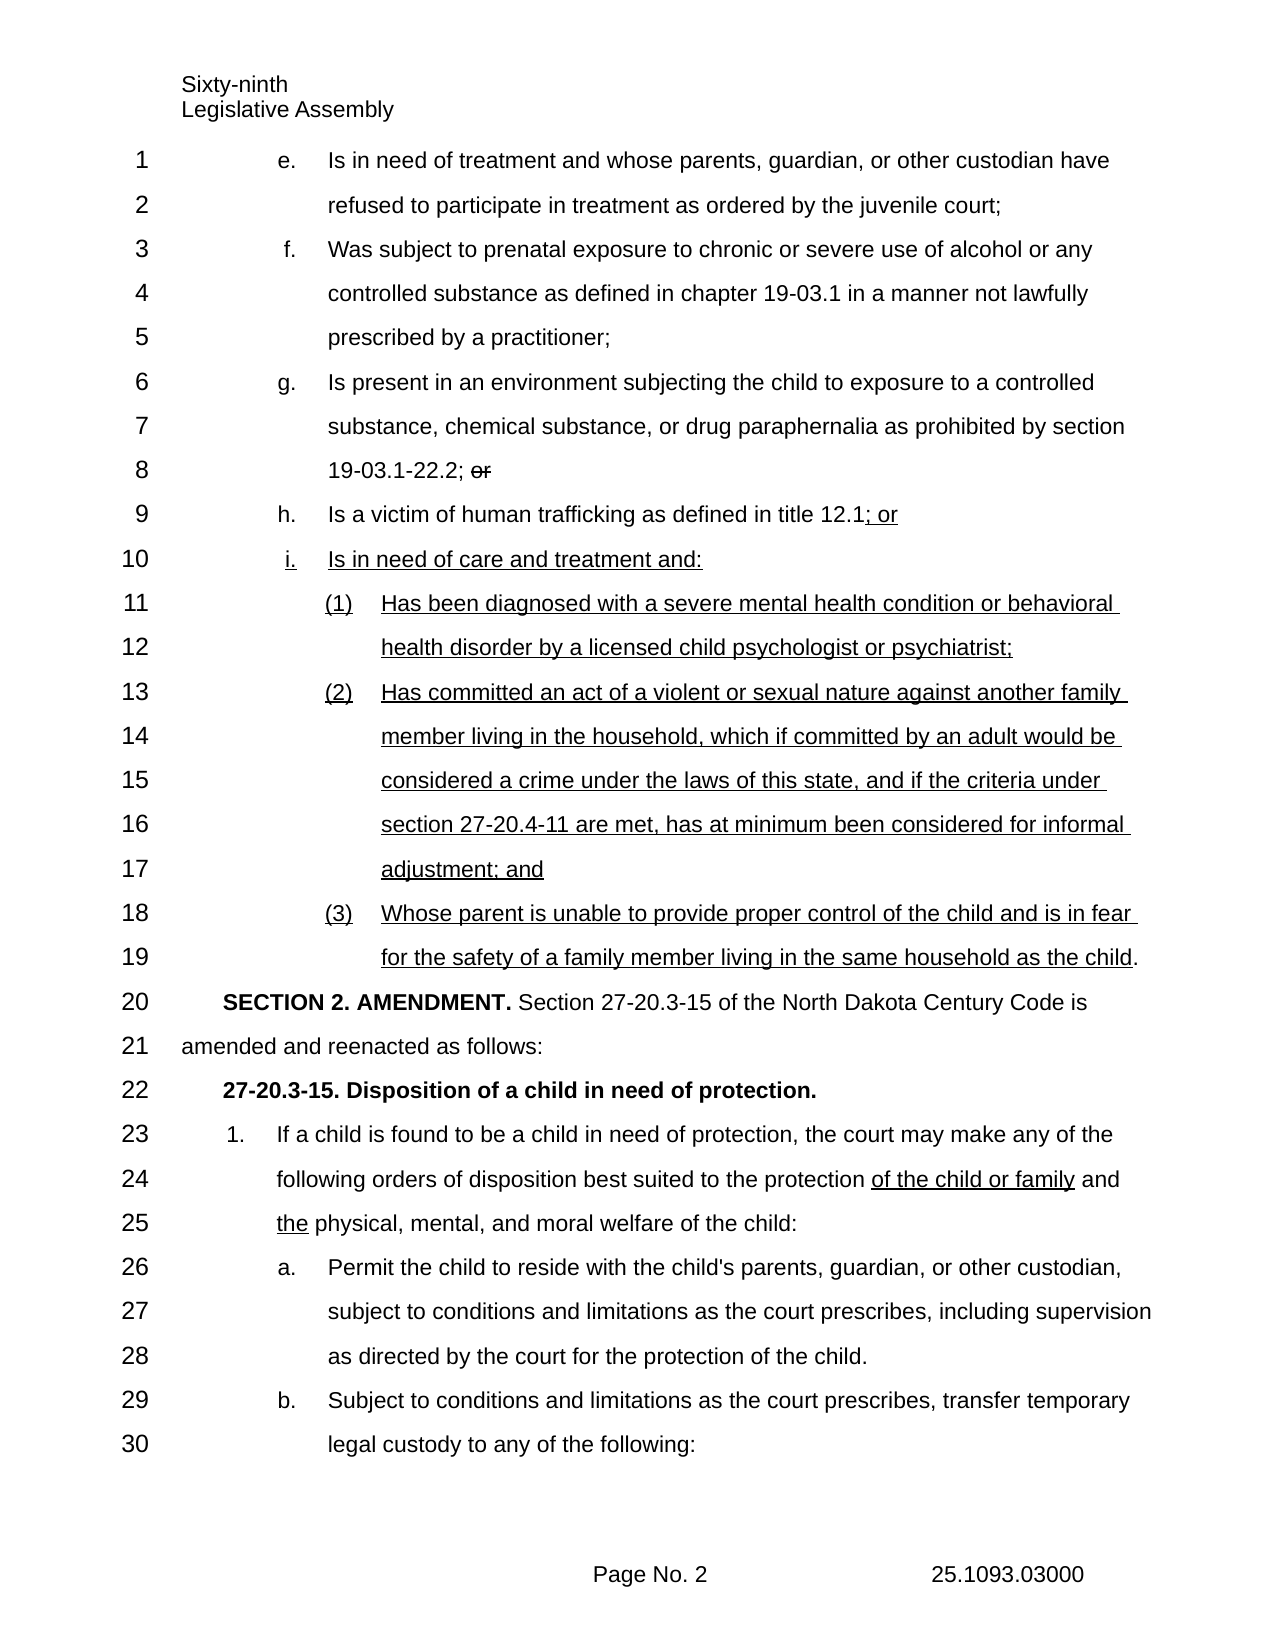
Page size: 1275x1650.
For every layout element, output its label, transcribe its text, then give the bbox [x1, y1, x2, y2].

text e. Is in need of treatment and whose parents, guardian, or other custodian have refused to participate in treatment as ordered by the juvenile court; [181, 133, 1154, 222]
text (1) Has been diagnosed with a severe mental health condition or behavioral health disorder by a licensed child psychologist or psychiatrist; [181, 576, 1154, 664]
text 1. If a child is found to be a child in need of protection, the court may make any of the following orders of disposition best suited to the protection of the child or family and the physical, mental, and moral welfare of the child: [181, 1107, 1154, 1240]
text f. Was subject to prenatal exposure to chronic or severe use of alcohol or any controlled substance as defined in chapter 19‑03.1 in a manner not lawfully prescribed by a practitioner; [181, 222, 1154, 355]
text g. Is present in an environment subjecting the child to exposure to a controlled substance, chemical substance, or drug paraphernalia as prohibited by section 19‑03.1‑22.2; or [181, 355, 1154, 487]
text a. Permit the child to reside with the child's parents, guardian, or other custodian, subject to conditions and limitations as the court prescribes, including supervision as directed by the court for the protection of the child. [181, 1240, 1154, 1373]
text (2) Has committed an act of a violent or sexual nature against another family member living in the household, which if committed by an adult would be considered a crime under the laws of this state, and if the criteria under section 27‑20.4‑11 are met, has at minimum been considered for informal adjustment; and [181, 664, 1154, 886]
text b. Subject to conditions and limitations as the court prescribes, transfer temporary legal custody to any of the following: [181, 1373, 1154, 1461]
text h. Is a victim of human trafficking as defined in title 12.1; or [181, 487, 1154, 532]
subtitle 27‑20.3‑15. Disposition of a child in need of protection. [181, 1063, 1154, 1107]
text i. Is in need of care and treatment and: [181, 532, 1154, 576]
text SECTION 2. AMENDMENT. Section 27‑20.3‑15 of the North Dakota Century Code is amended and reenacted as follows: [181, 974, 1154, 1063]
text (3) Whose parent is unable to provide proper control of the child and is in fear for the safety of a family member living in the same household as the child. [181, 886, 1154, 974]
